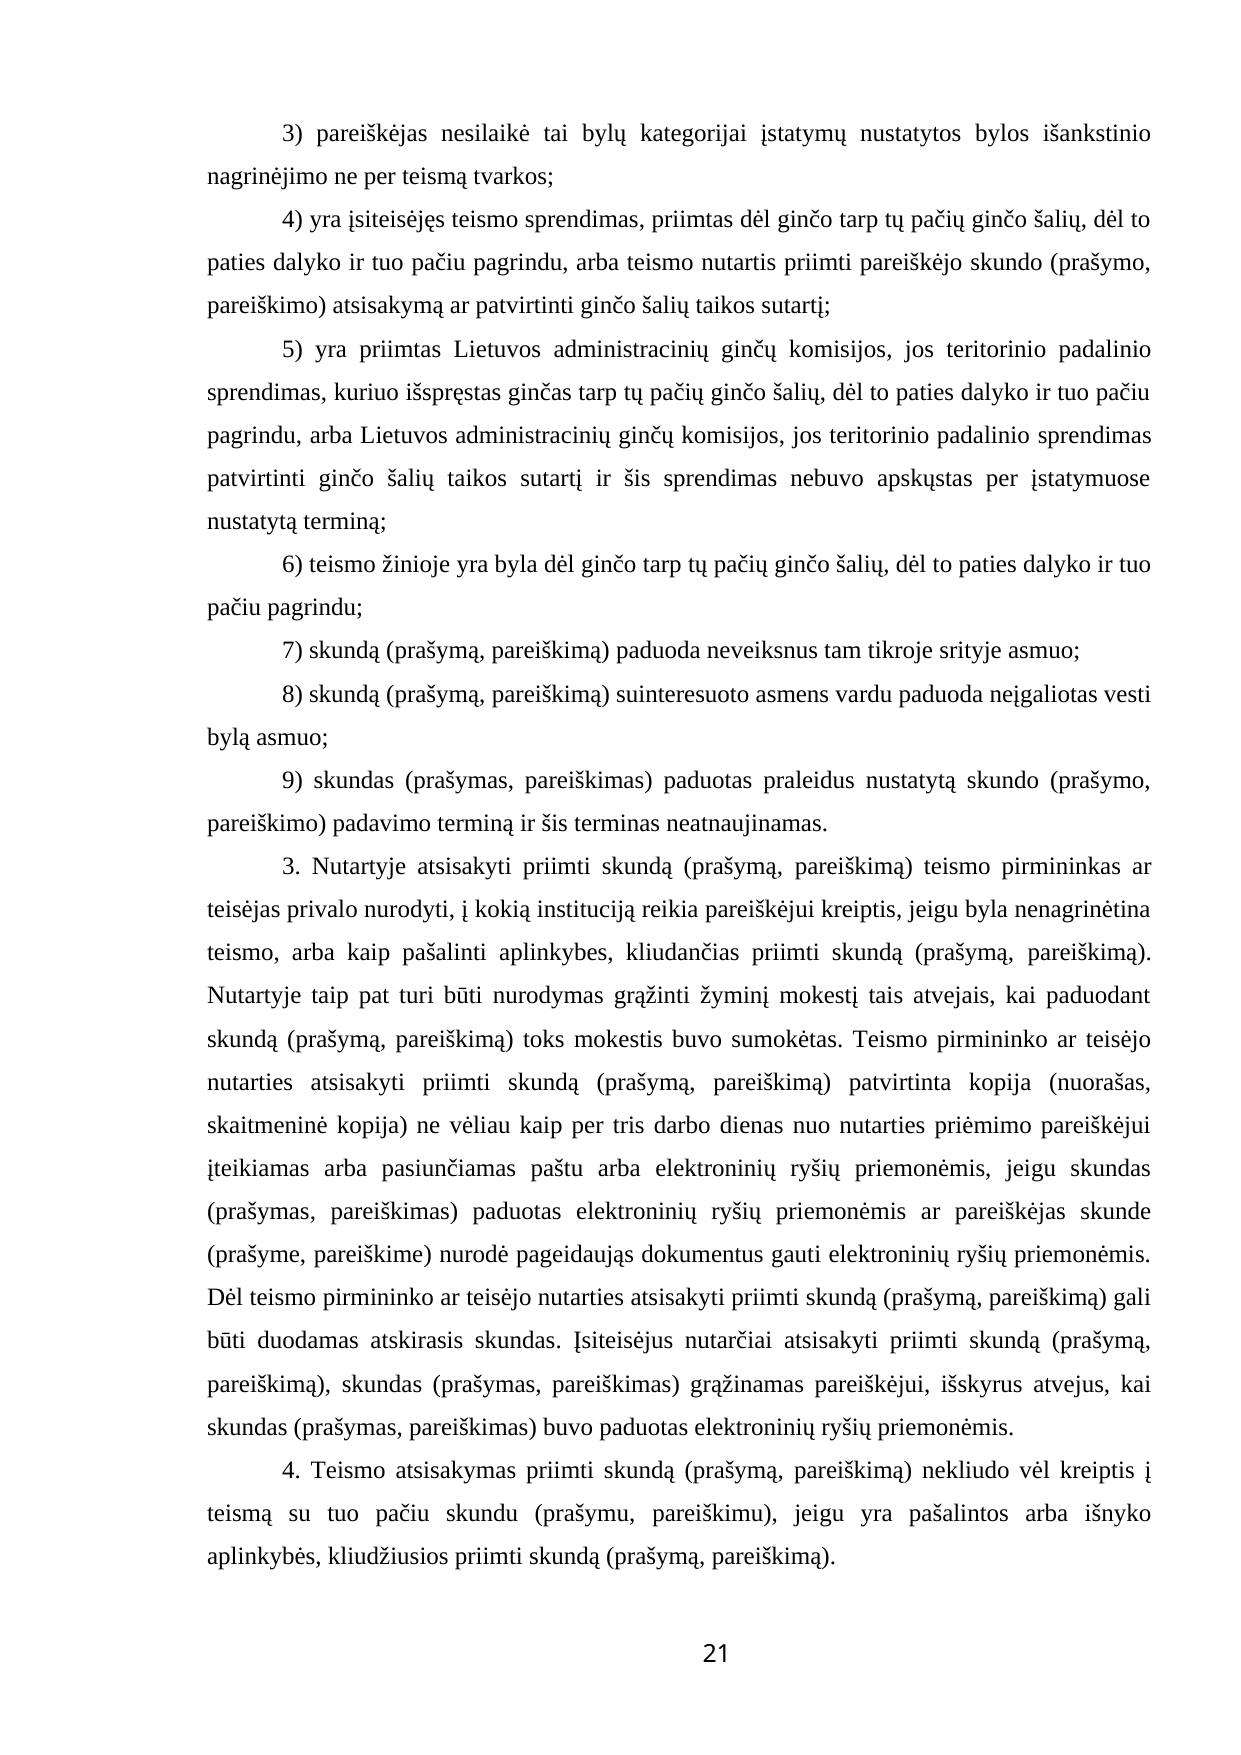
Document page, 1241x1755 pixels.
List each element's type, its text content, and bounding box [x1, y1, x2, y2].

text 5) yra priimtas Lietuvos administracinių ginčų komisijos, jos teritorinio padalinio sprendimas, kuriuo išspręstas ginčas tarp tų pačių ginčo šalių, dėl to paties dalyko ir tuo pačiu pagrindu, arba Lietuvos administracinių ginčų komisijos, jos teritorinio padalinio sprendimas patvirtinti ginčo šalių taikos sutartį ir šis sprendimas nebuvo apskųstas per įstatymuose nustatytą terminą; [207, 334, 1152, 535]
text 9) skundas (prašymas, pareiškimas) paduotas praleidus nustatytą skundo (prašymo, pareiškimo) padavimo terminą ir šis terminas neatnaujinamas. [207, 765, 1152, 837]
text 3. Nutartyje atsisakyti priimti skundą (prašymą, pareiškimą) teismo pirmininkas ar teisėjas privalo nurodyti, į kokią instituciją reikia pareiškėjui kreiptis, jeigu byla nenagrinėtina teismo, arba kaip pašalinti aplinkybes, kliudančias priimti skundą (prašymą, pareiškimą). Nutartyje taip pat turi būti nurodymas grąžinti žyminį mokestį tais atvejais, kai paduodant skundą (prašymą, pareiškimą) toks mokestis buvo sumokėtas. Teismo pirmininko ar teisėjo nutarties atsisakyti priimti skundą (prašymą, pareiškimą) patvirtinta kopija (nuorašas, skaitmeninė kopija) ne vėliau kaip per tris darbo dienas nuo nutarties priėmimo pareiškėjui įteikiamas arba pasiunčiamas paštu arba elektroninių ryšių priemonėmis, jeigu skundas (prašymas, pareiškimas) paduotas elektroninių ryšių priemonėmis ar pareiškėjas skunde (prašyme, pareiškime) nurodė pageidaująs dokumentus gauti elektroninių ryšių priemonėmis. Dėl teismo pirmininko ar teisėjo nutarties atsisakyti priimti skundą (prašymą, pareiškimą) gali būti duodamas atskirasis skundas. Įsiteisėjus nutarčiai atsisakyti priimti skundą (prašymą, pareiškimą), skundas (prašymas, pareiškimas) grąžinamas pareiškėjui, išskyrus atvejus, kai skundas (prašymas, pareiškimas) buvo paduotas elektroninių ryšių priemonėmis. [207, 851, 1152, 1441]
text 4) yra įsiteisėjęs teismo sprendimas, priimtas dėl ginčo tarp tų pačių ginčo šalių, dėl to paties dalyko ir tuo pačiu pagrindu, arba teismo nutartis priimti pareiškėjo skundo (prašymo, pareiškimo) atsisakymą ar patvirtinti ginčo šalių taikos sutartį; [207, 204, 1152, 319]
text 8) skundą (prašymą, pareiškimą) suinteresuoto asmens vardu paduoda neįgaliotas vesti bylą asmuo; [207, 679, 1152, 751]
text 7) skundą (prašymą, pareiškimą) paduoda neveiksnus tam tikroje srityje asmuo; [207, 636, 1152, 664]
text 6) teismo žinioje yra byla dėl ginčo tarp tų pačių ginčo šalių, dėl to paties dalyko ir tuo pačiu pagrindu; [207, 549, 1152, 621]
text 3) pareiškėjas nesilaikė tai bylų kategorijai įstatymų nustatytos bylos išankstinio nagrinėjimo ne per teismą tvarkos; [207, 118, 1152, 190]
text 4. Teismo atsisakymas priimti skundą (prašymą, pareiškimą) nekliudo vėl kreiptis į teismą su tuo pačiu skundu (prašymu, pareiškimu), jeigu yra pašalintos arba išnyko aplinkybės, kliudžiusios priimti skundą (prašymą, pareiškimą). [207, 1455, 1152, 1570]
